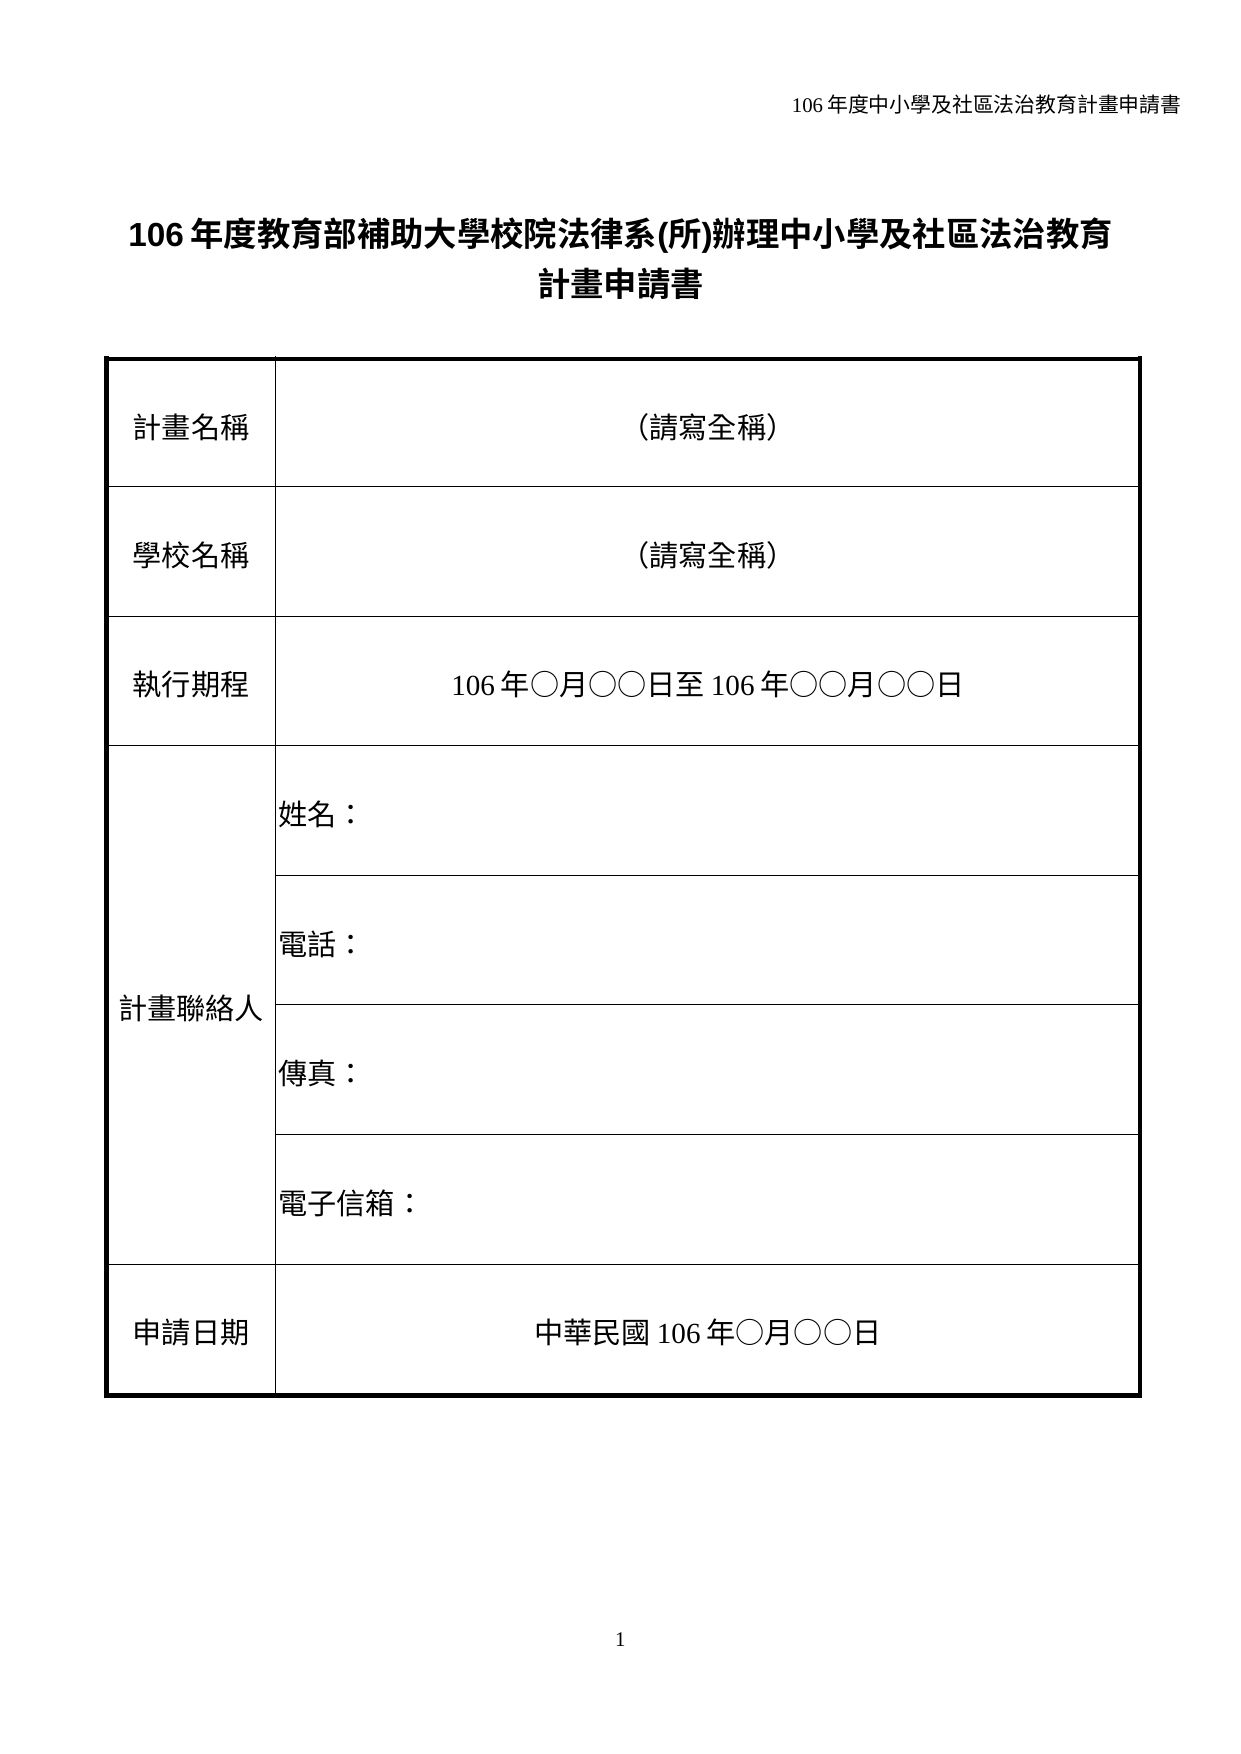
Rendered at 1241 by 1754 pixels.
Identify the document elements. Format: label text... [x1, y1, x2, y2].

table_cell 姓名： [276, 746, 1138, 875]
table_cell 學校名稱 [109, 487, 275, 616]
table_cell 傳真： [276, 1005, 1138, 1134]
table_cell 執行期程 [109, 617, 275, 745]
table_cell 中華民國106年○月○○日 [276, 1265, 1138, 1393]
table_header 計畫名稱 [109, 361, 275, 486]
table_cell 計畫聯絡人 [109, 746, 275, 1263]
table_cell 106年○月○○日至106年○○月○○日 [276, 617, 1138, 745]
table_cell 電話： [276, 876, 1138, 1004]
table_header （請寫全稱） [276, 361, 1138, 486]
table_cell （請寫全稱） [276, 487, 1138, 616]
table_cell 申請日期 [109, 1265, 275, 1393]
text 106年度教育部補助大學校院法律系(所)辦理中小學及社區法治教育 [103, 206, 1137, 256]
text 計畫申請書 [103, 256, 1137, 306]
table_cell 電子信箱： [276, 1135, 1138, 1263]
